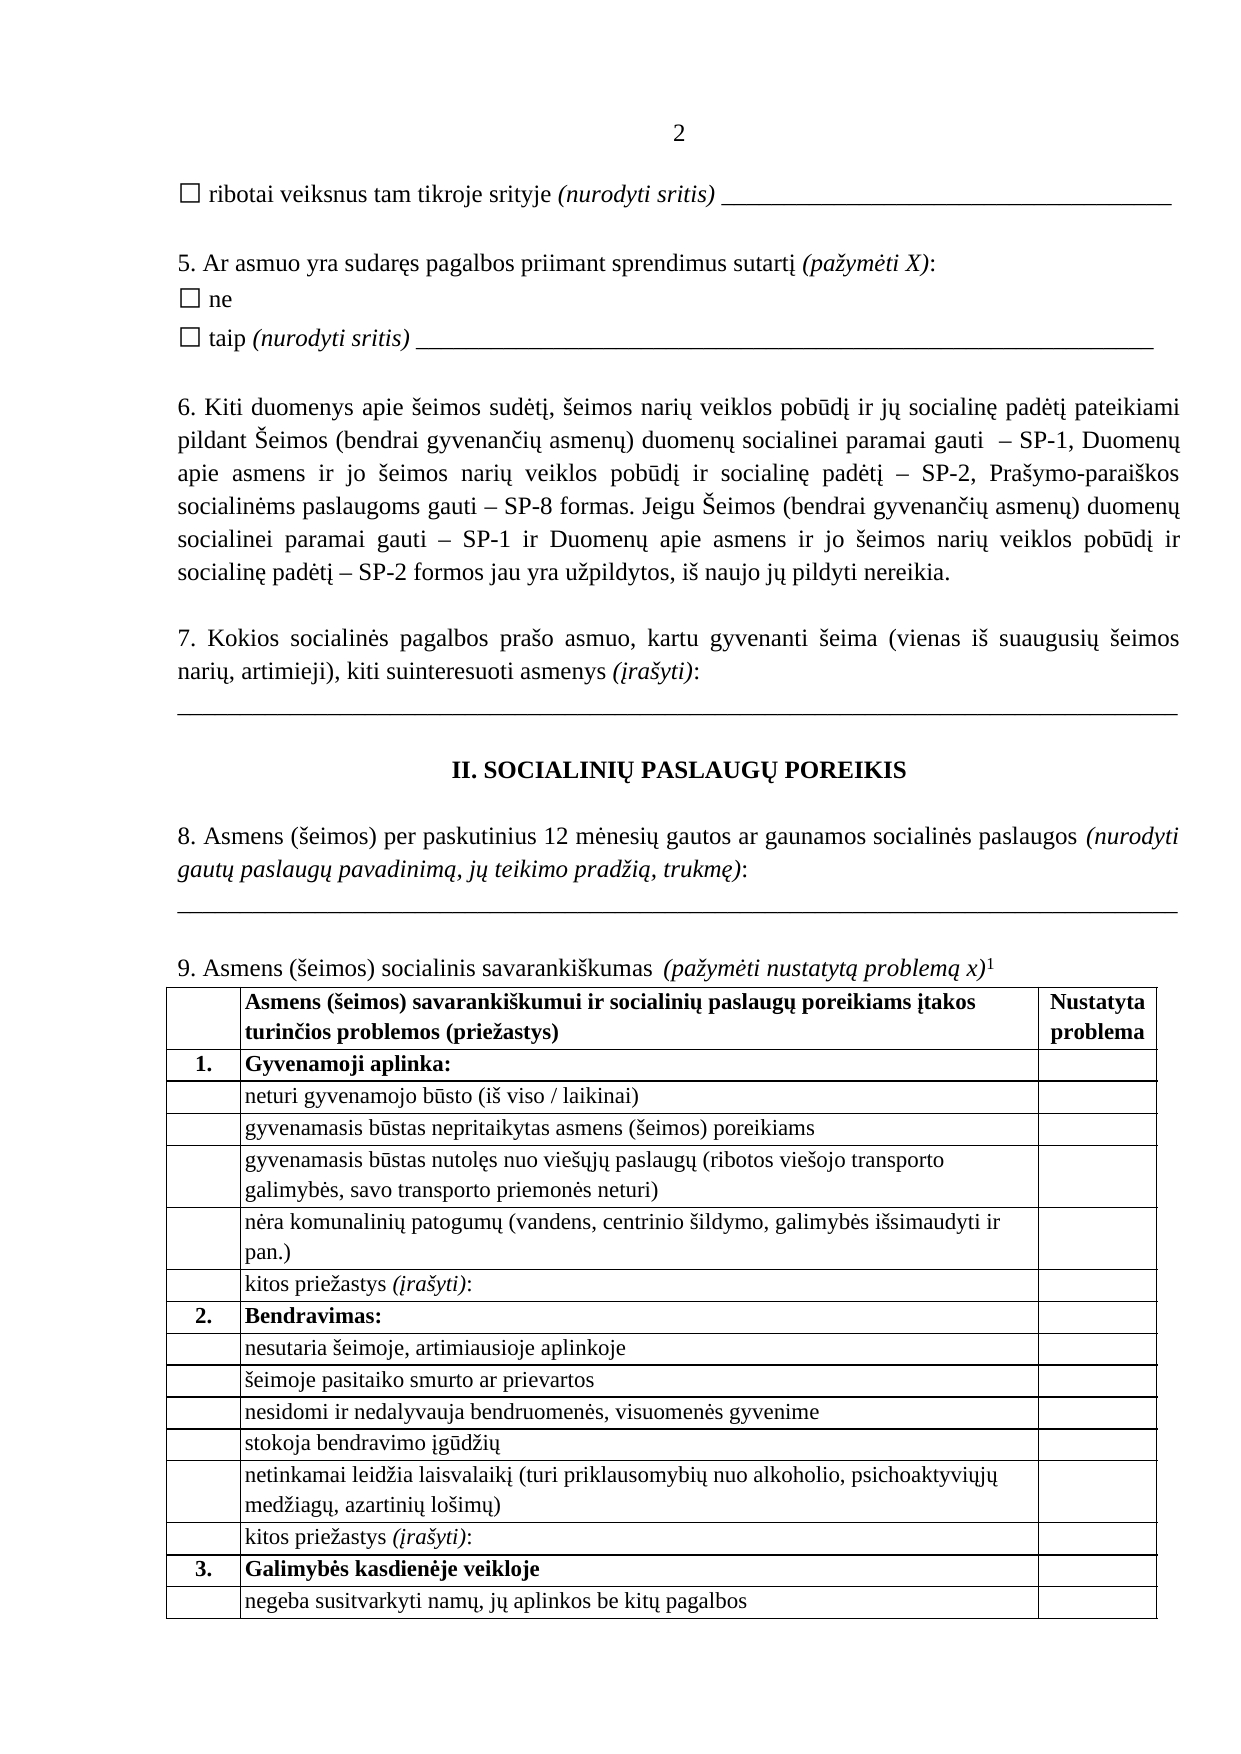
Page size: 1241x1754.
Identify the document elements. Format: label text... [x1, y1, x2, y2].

table_cell netinkamai leidžia laisvalaikį (turi priklausomybių nuo alkoholio, psichoaktyviųjų medžiagų, azartinių lošimų) [241, 1461, 1038, 1522]
table_cell kitos priežastys (įrašyti): [241, 1270, 1038, 1301]
text ⬜ ribotai veiksnus tam tikroje srityje (nurodyti sritis) ____________________________________ [177, 176, 1181, 210]
text 6. Kiti duomenys apie šeimos sudėtį, šeimos narių veiklos pobūdį ir jų socialinę padėtį pateikiami pildant Šeimos (bendrai gyvenančių asmenų) duomenų socialinei paramai gauti – SP-1, Duomenų apie asmens ir jo šeimos narių veiklos pobūdį ir socialinę padėtį – SP-2, Prašymo-paraiškos socialinėms paslaugoms gauti – SP-8 formas. Jeigu Šeimos (bendrai gyvenančių asmenų) duomenų socialinei paramai gauti – SP-1 ir Duomenų apie asmens ir jo šeimos narių veiklos pobūdį ir socialinę padėtį – SP-2 formos jau yra užpildytos, iš naujo jų pildyti nereikia. [177, 392, 1181, 586]
table_cell [167, 1366, 240, 1396]
table_cell nesidomi ir nedalyvauja bendruomenės, visuomenės gyvenime [241, 1398, 1038, 1428]
table_cell [167, 1146, 240, 1207]
text 7. Kokios socialinės pagalbos prašo asmuo, kartu gyvenanti šeima (vienas iš suaugusių šeimos narių, artimieji), kiti suinteresuoti asmenys (įrašyti): [177, 623, 1181, 685]
table_cell [167, 1114, 240, 1145]
text 5. Ar asmuo yra sudaręs pagalbos priimant sprendimus sutartį (pažymėti X): [177, 248, 1181, 277]
table_cell [167, 1461, 240, 1522]
table_cell [167, 1398, 240, 1428]
text 8. Asmens (šeimos) per paskutinius 12 mėnesių gautos ar gaunamos socialinės paslaugos (nurodyti gautų paslaugų pavadinimą, jų teikimo pradžią, trukmę): [177, 821, 1181, 883]
text II. SOCIALINIŲ PASLAUGŲ POREIKIS [177, 755, 1181, 784]
text ________________________________________________________________________________ [177, 887, 1181, 916]
table_cell [1039, 1366, 1156, 1396]
table_cell [1039, 1208, 1156, 1269]
text ⬜ ne [177, 281, 1181, 315]
table_cell Galimybės kasdienėje veikloje [241, 1556, 1038, 1586]
table_cell [1039, 1270, 1156, 1301]
table_cell [1039, 1302, 1156, 1333]
text ________________________________________________________________________________ [177, 689, 1181, 718]
table_cell [167, 1587, 240, 1617]
table_cell [167, 1082, 240, 1112]
table_cell [167, 1334, 240, 1364]
table_cell 2. [167, 1302, 240, 1333]
table_cell [1039, 1146, 1156, 1207]
table_cell [167, 1208, 240, 1269]
table_cell kitos priežastys (įrašyti): [241, 1523, 1038, 1554]
table_cell [1039, 1050, 1156, 1080]
table_header Nustatyta problema [1039, 988, 1156, 1048]
table_header [167, 988, 240, 1048]
table_cell gyvenamasis būstas nepritaikytas asmens (šeimos) poreikiams [241, 1114, 1038, 1145]
table_cell [1039, 1082, 1156, 1112]
table_header Asmens (šeimos) savarankiškumui ir socialinių paslaugų poreikiams įtakos turinčios problemos (priežastys) [241, 988, 1038, 1048]
table_cell 3. [167, 1556, 240, 1586]
table_cell negeba susitvarkyti namų, jų aplinkos be kitų pagalbos [241, 1587, 1038, 1617]
table_cell [1039, 1523, 1156, 1554]
table_cell [1039, 1587, 1156, 1617]
text 9. Asmens (šeimos) socialinis savarankiškumas (pažymėti nustatytą problemą x)1 [177, 953, 1181, 982]
table_cell Gyvenamoji aplinka: [241, 1050, 1038, 1080]
table_cell [1039, 1334, 1156, 1364]
table_cell nesutaria šeimoje, artimiausioje aplinkoje [241, 1334, 1038, 1364]
table_cell [1039, 1556, 1156, 1586]
text ⬜ taip (nurodyti sritis) ___________________________________________________________ [177, 320, 1181, 354]
table_cell [167, 1523, 240, 1554]
table_cell Bendravimas: [241, 1302, 1038, 1333]
table_cell 1. [167, 1050, 240, 1080]
table_cell nėra komunalinių patogumų (vandens, centrinio šildymo, galimybės išsimaudyti ir pan.) [241, 1208, 1038, 1269]
table_cell [1039, 1398, 1156, 1428]
table_cell [167, 1270, 240, 1301]
table_cell [1039, 1114, 1156, 1145]
table_cell [1039, 1461, 1156, 1522]
table_cell neturi gyvenamojo būsto (iš viso / laikinai) [241, 1082, 1038, 1112]
table_cell šeimoje pasitaiko smurto ar prievartos [241, 1366, 1038, 1396]
table_cell [167, 1430, 240, 1460]
table_cell gyvenamasis būstas nutolęs nuo viešųjų paslaugų (ribotos viešojo transporto galimybės, savo transporto priemonės neturi) [241, 1146, 1038, 1207]
table_cell stokoja bendravimo įgūdžių [241, 1430, 1038, 1460]
table_cell [1039, 1430, 1156, 1460]
